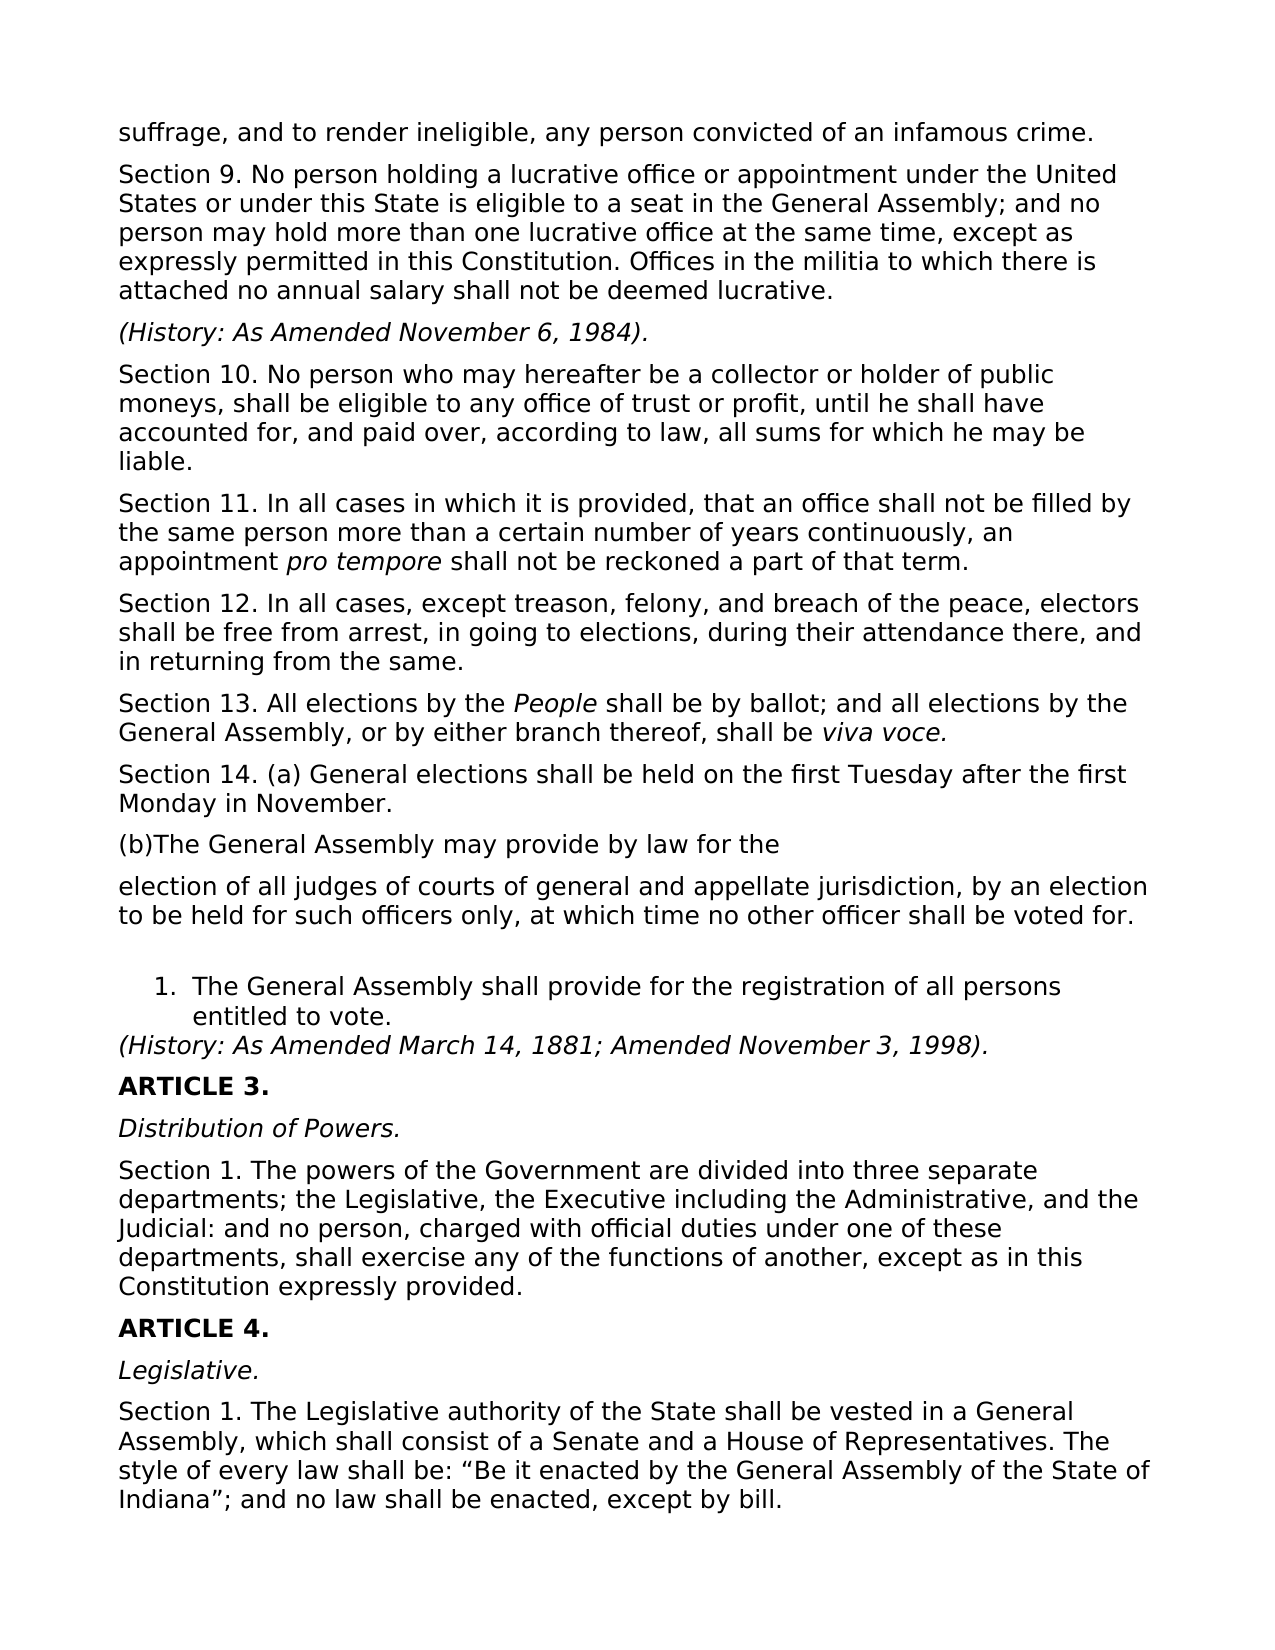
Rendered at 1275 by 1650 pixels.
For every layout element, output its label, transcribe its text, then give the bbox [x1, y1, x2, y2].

text Section 9. No person holding a lucrative office or appointment under the United States or under this State is eligible to a seat in the General Assembly; and no person may hold more than one lucrative office at the same time, except as expressly permitted in this Constitution. Offices in the militia to which there is attached no annual salary shall not be deemed lucrative. [118, 160, 1157, 306]
text Section 1. The powers of the Government are divided into three separate departments; the Legislative, the Executive including the Administrative, and the Judicial: and no person, charged with official duties under one of these departments, shall exercise any of the functions of another, except as in this Constitution expressly provided. [118, 1156, 1157, 1302]
text ARTICLE 4. [118, 1314, 1157, 1343]
text (History: As Amended November 6, 1984). [118, 318, 1157, 347]
text election of all judges of courts of general and appellate jurisdiction, by an election to be held for such officers only, at which time no other officer shall be voted for. [118, 872, 1157, 931]
text suffrage, and to render ineligible, any person convicted of an infamous crime. [118, 118, 1157, 147]
text (b)The General Assembly may provide by law for the [118, 831, 1157, 860]
list The General Assembly shall provide for the registration of all persons entitled to vote. [177, 973, 1157, 1031]
text Section 14. (a) General elections shall be held on the first Tuesday after the first Monday in November. [118, 760, 1157, 818]
text Legislative. [118, 1356, 1157, 1385]
text Section 12. In all cases, except treason, felony, and breach of the peace, electors shall be free from arrest, in going to elections, during their attendance there, and in returning from the same. [118, 589, 1157, 676]
text (History: As Amended March 14, 1881; Amended November 3, 1998). [118, 1031, 1157, 1060]
text Distribution of Powers. [118, 1114, 1157, 1143]
text ARTICLE 3. [118, 1073, 1157, 1102]
text Section 13. All elections by the People shall be by ballot; and all elections by the General Assembly, or by either branch thereof, shall be viva voce. [118, 689, 1157, 747]
text Section 1. The Legislative authority of the State shall be vested in a General Assembly, which shall consist of a Senate and a House of Representatives. The style of every law shall be: “Be it enacted by the General Assembly of the State of Indiana”; and no law shall be enacted, except by bill. [118, 1398, 1157, 1514]
text Section 10. No person who may hereafter be a collector or holder of public moneys, shall be eligible to any office of trust or profit, until he shall have accounted for, and paid over, according to law, all sums for which he may be liable. [118, 360, 1157, 476]
text Section 11. In all cases in which it is provided, that an office shall not be filled by the same person more than a certain number of years continuously, an appointment pro tempore shall not be reckoned a part of that term. [118, 489, 1157, 576]
